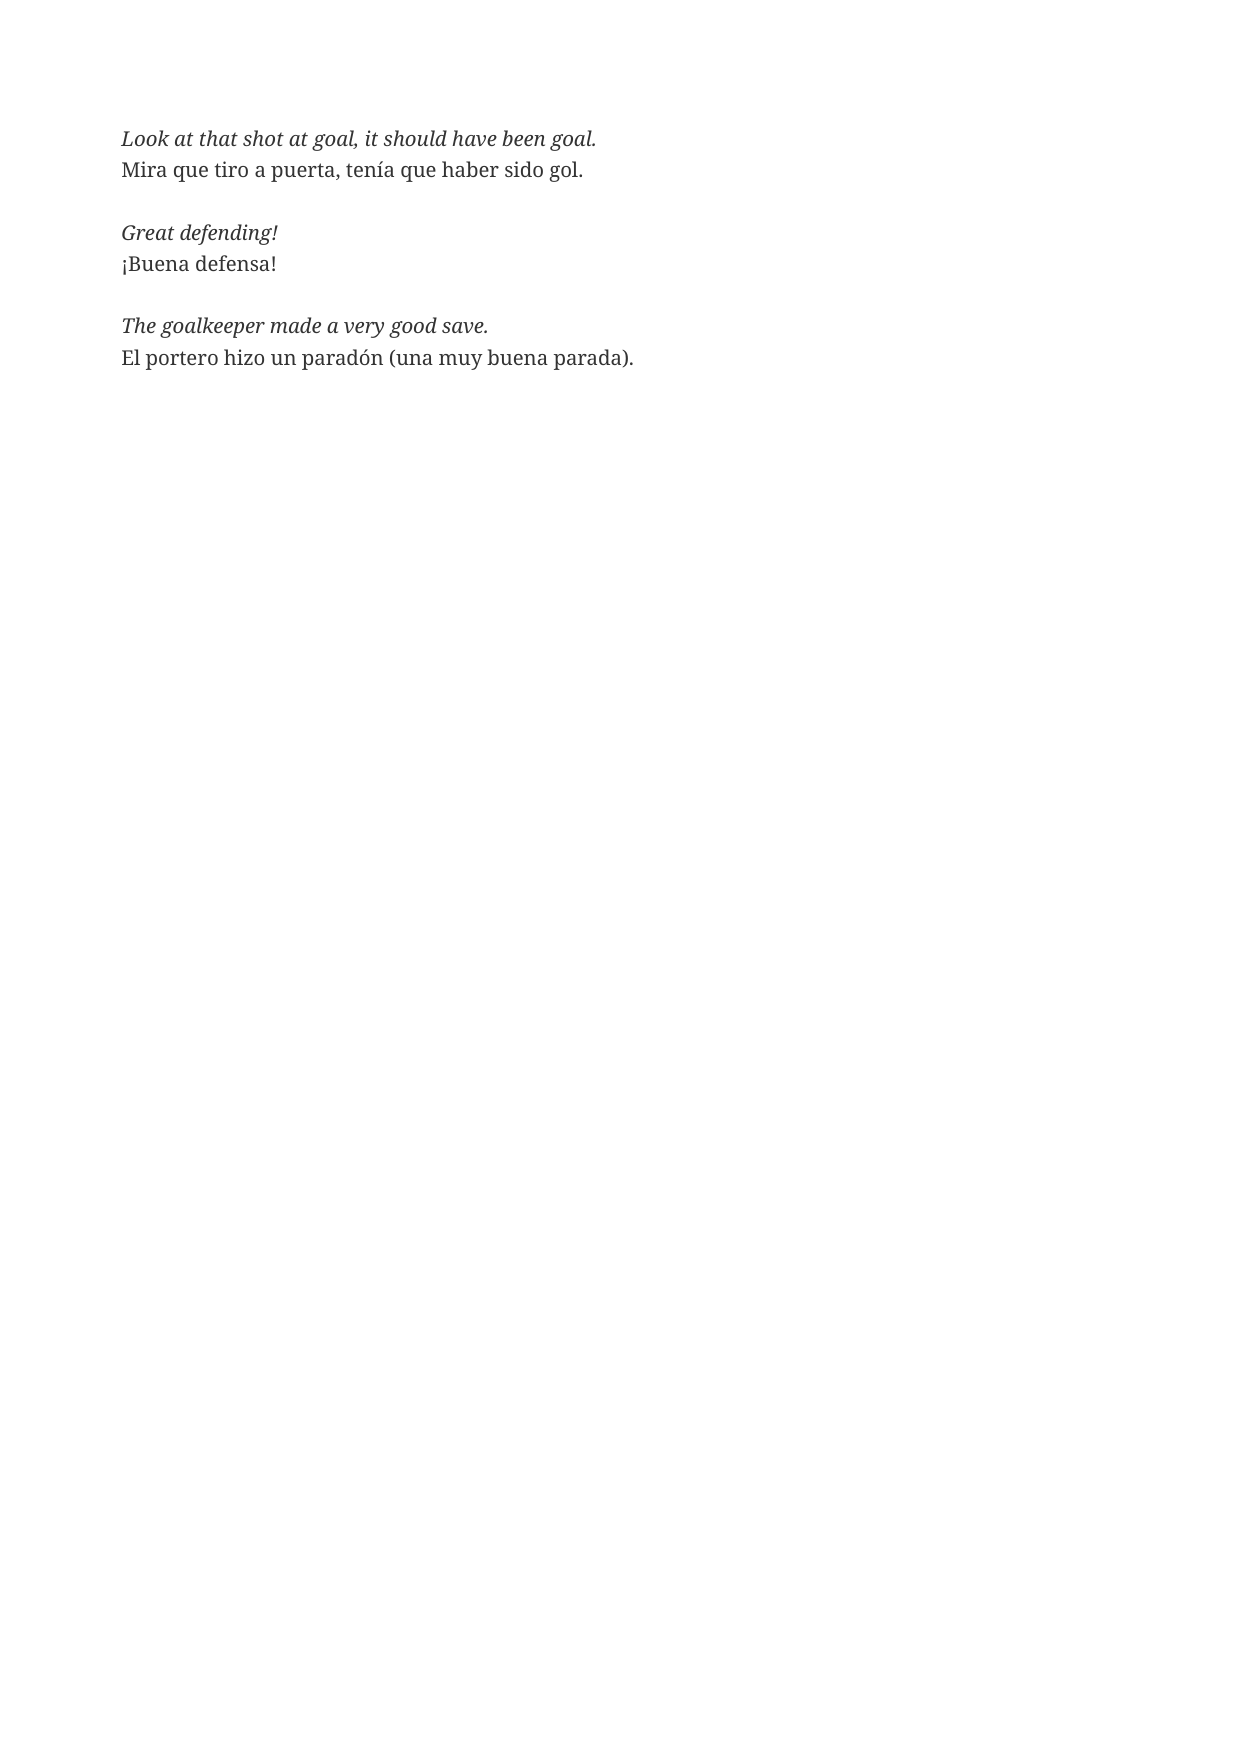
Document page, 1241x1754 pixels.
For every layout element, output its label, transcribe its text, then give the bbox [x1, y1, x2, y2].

text Look at that shot at goal, it should have been goal. Mira que tiro a puerta, tenía que haber sido gol. Great defending! ¡Buena defensa! The goalkeeper made a very good save. El portero hizo un paradón (una muy buena parada). [118, 118, 1122, 405]
